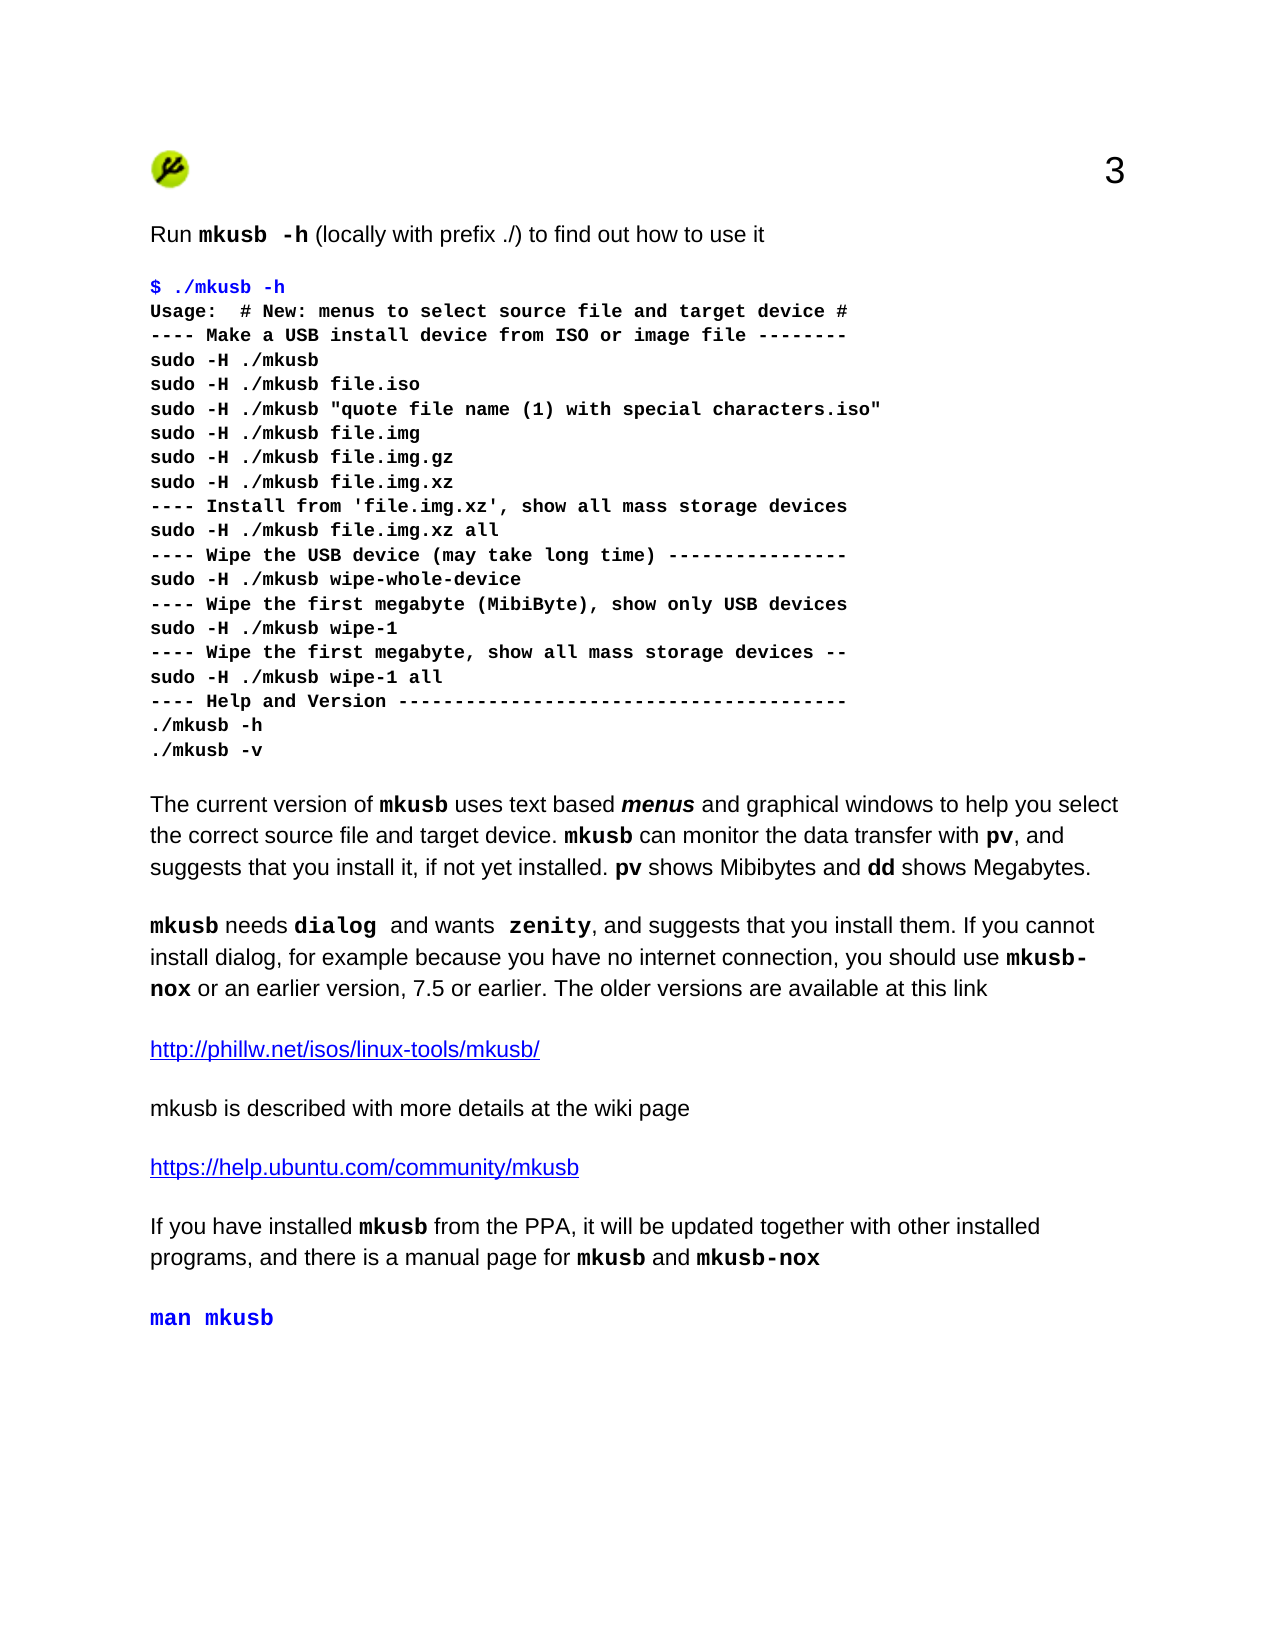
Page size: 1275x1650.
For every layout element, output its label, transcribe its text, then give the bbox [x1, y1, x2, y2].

text ---- Wipe the USB device (may take long time) ---------------- [150, 546, 1125, 567]
text mkusb is described with more details at the wiki page [150, 1096, 1125, 1121]
text man mkusb [150, 1306, 1125, 1332]
text sudo -H ./mkusb wipe-whole-device [150, 570, 1125, 591]
text ---- Help and Version ---------------------------------------- [150, 692, 1125, 713]
text sudo -H ./mkusb "quote file name (1) with special characters.iso" [150, 399, 1125, 421]
text Usage: # New: menus to select source file and target device # [150, 302, 1125, 323]
text Run mkusb -h (locally with prefix ./) to find out how to use it [150, 221, 1125, 249]
text sudo -H ./mkusb file.iso [150, 375, 1125, 396]
text sudo -H ./mkusb file.img [150, 424, 1125, 445]
text sudo -H ./mkusb [150, 351, 1125, 372]
text sudo -H ./mkusb file.img.gz [150, 448, 1125, 469]
text ./mkusb -v [150, 741, 1125, 762]
text http://phillw.net/isos/linux-tools/mkusb/ [150, 1037, 1125, 1063]
text ---- Make a USB install device from ISO or image file -------- [150, 326, 1125, 347]
text ---- Wipe the first megabyte (MibiByte), show only USB devices [150, 594, 1125, 616]
text If you have installed mkusb from the PPA, it will be updated together with other installed programs, and there is a manual page for mkusb and mkusb-nox [150, 1213, 1125, 1272]
text sudo -H ./mkusb file.img.xz [150, 472, 1125, 494]
text sudo -H ./mkusb wipe-1 [150, 619, 1125, 640]
text mkusb needs dialog and wants zenity, and suggests that you install them. If you cannot install dialog, for example because you have no internet connection, you should use mkusb-nox or an earlier version, 7.5 or earlier. The older versions are available at this link [150, 913, 1125, 1004]
text The current version of mkusb uses text based menus and graphical windows to help you select the correct source file and target device. mkusb can monitor the data transfer with pv, and suggests that you install it, if not yet installed. pv shows Mibibytes and dd shows Megabytes. [150, 792, 1125, 880]
text ./mkusb -h [150, 716, 1125, 737]
text https://help.ubuntu.com/community/mkusb [150, 1154, 1125, 1180]
picture [150, 150, 191, 190]
text ---- Wipe the first megabyte, show all mass storage devices -- [150, 643, 1125, 664]
text ---- Install from 'file.img.xz', show all mass storage devices [150, 497, 1125, 518]
text sudo -H ./mkusb file.img.xz all [150, 521, 1125, 542]
text $ ./mkusb -h [150, 277, 1125, 299]
text sudo -H ./mkusb wipe-1 all [150, 667, 1125, 689]
